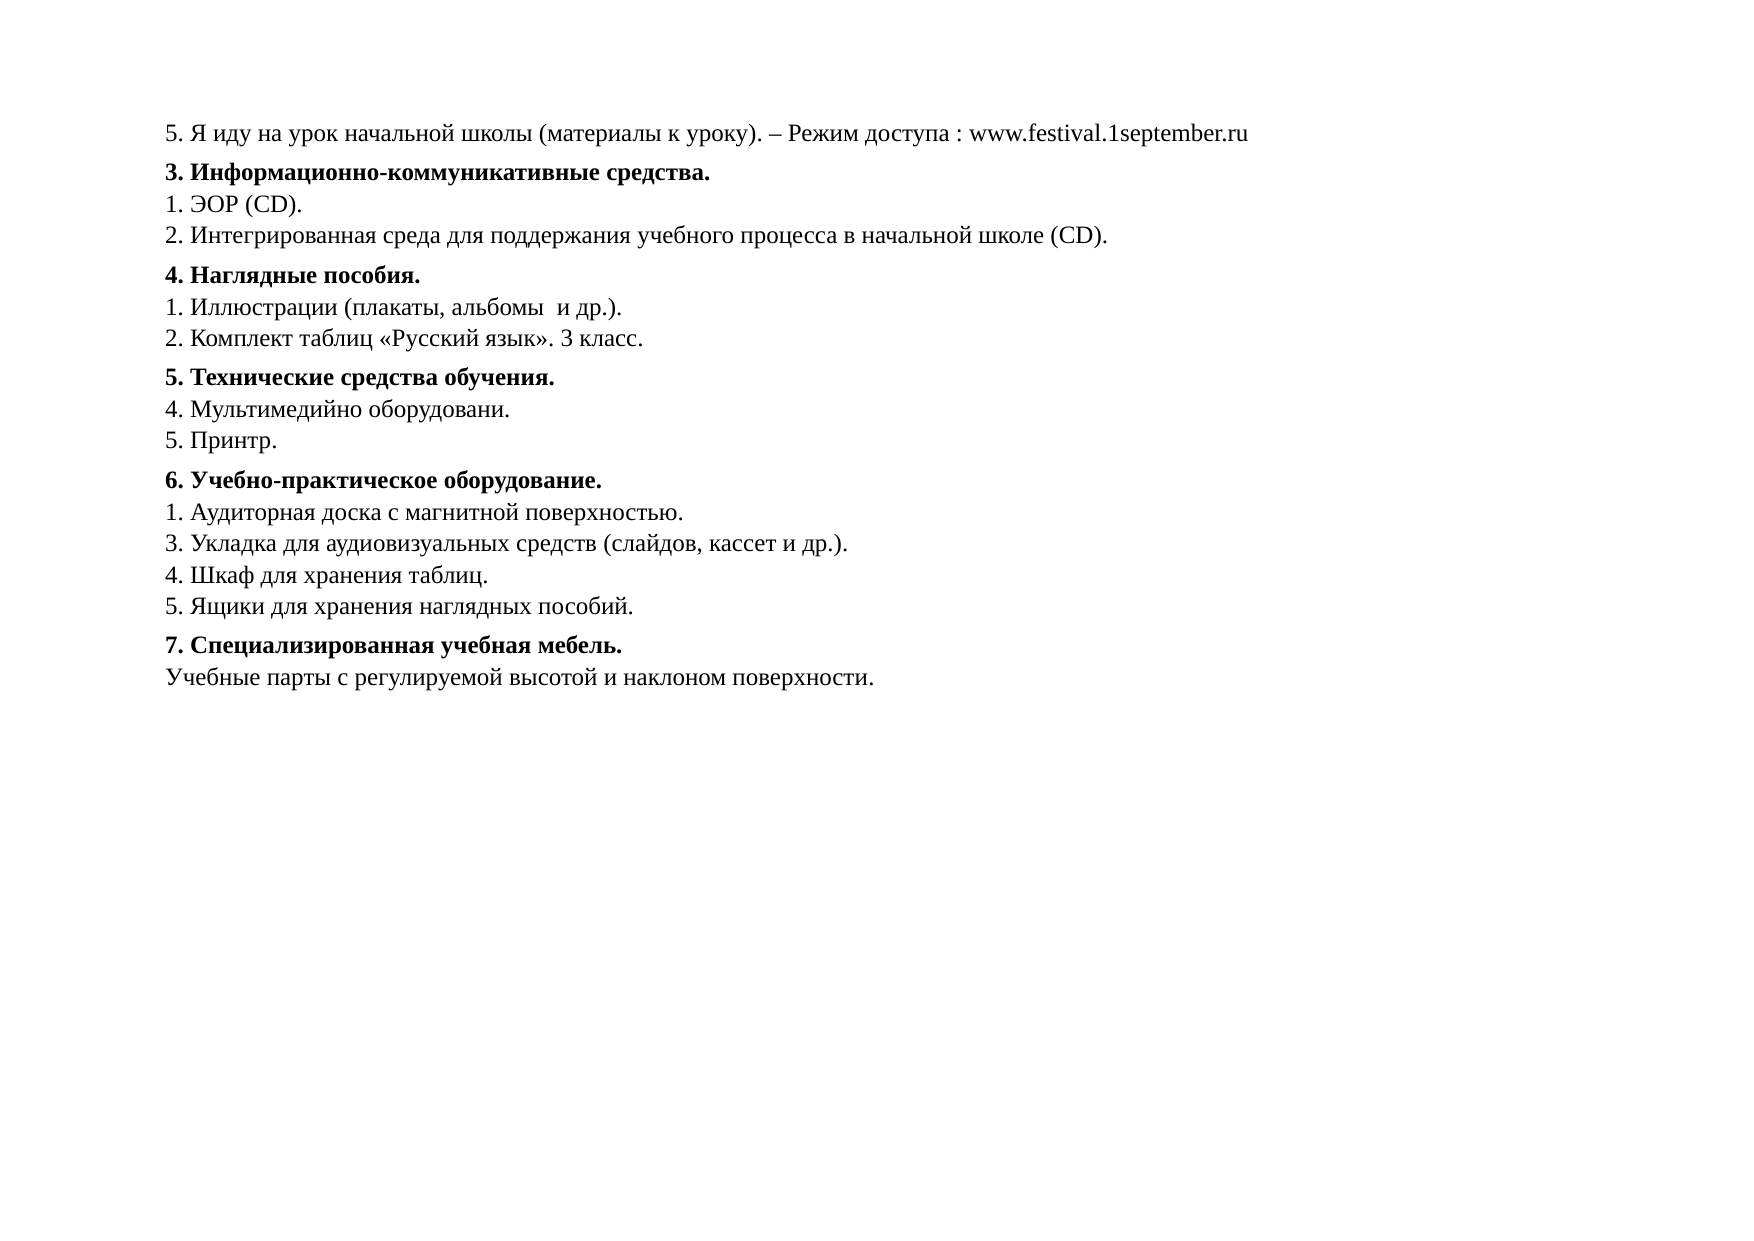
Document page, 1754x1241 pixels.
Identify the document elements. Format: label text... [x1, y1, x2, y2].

text 3. Укладка для аудиовизуальных средств (слайдов, кассет и др.). [118, 528, 1636, 557]
text 4. Шкаф для хранения таблиц. [118, 560, 1636, 588]
text 2. Интегрированная среда для поддержания учебного процесса в начальной школе (CD). [118, 221, 1636, 249]
text 7. Специализированная учебная мебель. [118, 631, 1636, 659]
text 1. ЭОР (CD). [118, 189, 1636, 218]
text 2. Комплект таблиц «Русский язык». 3 класс. [118, 323, 1636, 352]
text 5. Ящики для хранения наглядных пособий. [118, 591, 1636, 620]
text 6. Учебно-практическое оборудование. [118, 465, 1636, 494]
text 5. Принтр. [118, 426, 1636, 454]
text 1. Иллюстрации (плакаты, альбомы и др.). [118, 292, 1636, 320]
text 1. Аудиторная доска с магнитной поверхностью. [118, 497, 1636, 525]
text Учебные парты с регулируемой высотой и наклоном поверхности. [118, 662, 1636, 691]
text 4. Мультимедийно оборудовани. [118, 394, 1636, 423]
text 5. Технические средства обучения. [118, 362, 1636, 391]
text 5. Я иду на урок начальной школы (материалы к уроку). – Режим доступа : www.festival.1september.ru [118, 118, 1636, 147]
text 4. Наглядные пособия. [118, 260, 1636, 289]
text 3. Информационно-коммуникативные средства. [118, 157, 1636, 186]
